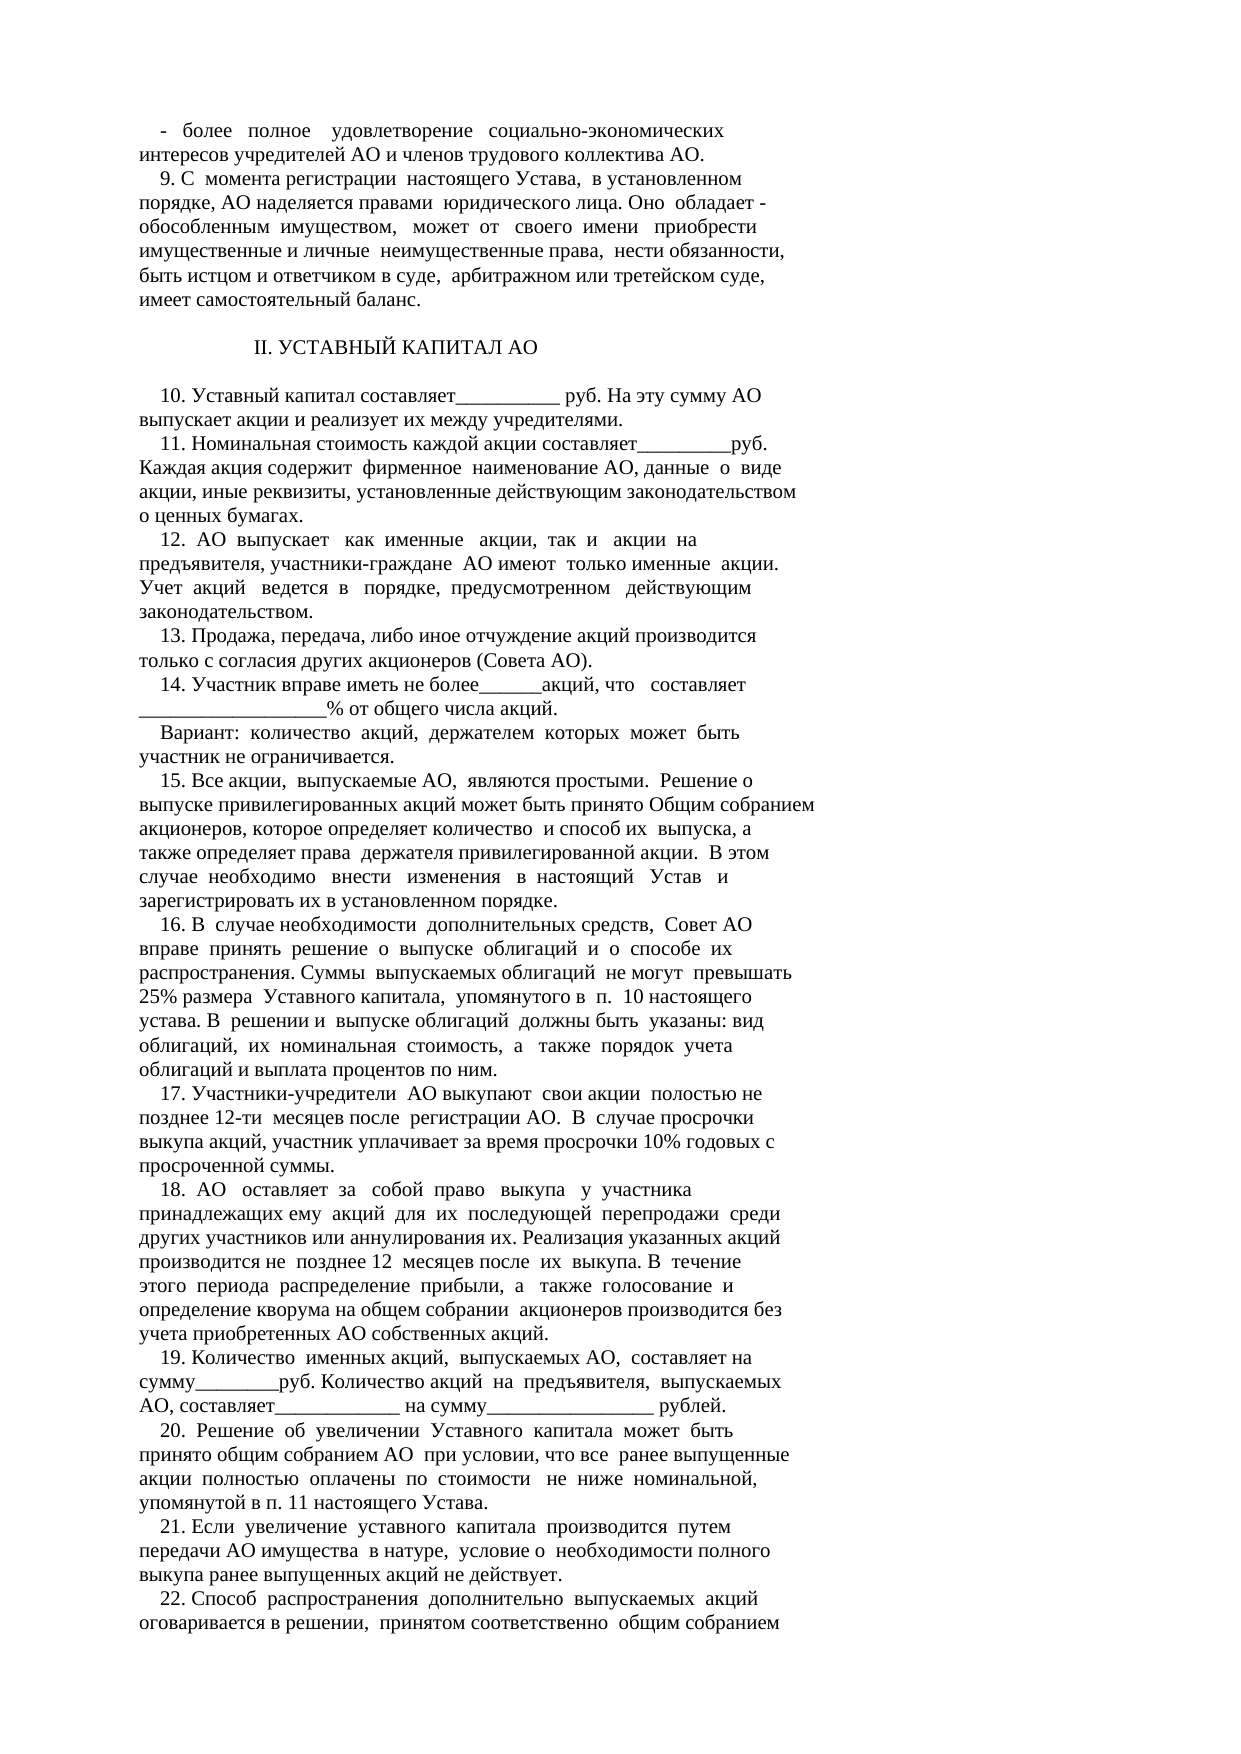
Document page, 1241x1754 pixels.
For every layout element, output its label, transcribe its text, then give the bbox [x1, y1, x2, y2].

text 18. АО оставляет за собой право выкупа у участника [118, 1177, 1122, 1201]
text имеет самостоятельный баланс. [118, 287, 1122, 311]
text выпуске привилегированных акций может быть принято Общим собранием [118, 792, 1122, 816]
text о ценных бумагах. [118, 503, 1122, 527]
text II. УСТАВНЫЙ КАПИТАЛ АО [118, 335, 1122, 359]
text акционеров, которое определяет количество и способ их выпуска, а [118, 816, 1122, 840]
text предъявителя, участники-граждане АО имеют только именные акции. [118, 551, 1122, 575]
text __________________% от общего числа акций. [118, 696, 1122, 720]
text учета приобретенных АО собственных акций. [118, 1321, 1122, 1345]
text упомянутой в п. 11 настоящего Устава. [118, 1490, 1122, 1514]
text также определяет права держателя привилегированной акции. В этом [118, 840, 1122, 864]
text имущественные и личные неимущественные права, нести обязанности, [118, 238, 1122, 262]
text зарегистрировать их в установленном порядке. [118, 888, 1122, 912]
text выпускает акции и реализует их между учредителями. [118, 407, 1122, 431]
text интересов учредителей АО и членов трудового коллектива АО. [118, 142, 1122, 166]
text АО, составляет____________ на сумму________________ рублей. [118, 1393, 1122, 1417]
text 15. Все акции, выпускаемые АО, являются простыми. Решение о [118, 768, 1122, 792]
text участник не ограничивается. [118, 744, 1122, 768]
text выкупа ранее выпущенных акций не действует. [118, 1562, 1122, 1586]
text случае необходимо внести изменения в настоящий Устав и [118, 864, 1122, 888]
text Каждая акция содержит фирменное наименование АО, данные о виде [118, 455, 1122, 479]
text Учет акций ведется в порядке, предусмотренном действующим [118, 575, 1122, 599]
text облигаций, их номинальная стоимость, а также порядок учета [118, 1032, 1122, 1057]
text принято общим собранием АО при условии, что все ранее выпущенные [118, 1442, 1122, 1466]
text сумму________руб. Количество акций на предъявителя, выпускаемых [118, 1369, 1122, 1393]
text порядке, АО наделяется правами юридического лица. Оно обладает - [118, 190, 1122, 214]
text 21. Если увеличение уставного капитала производится путем [118, 1514, 1122, 1538]
text определение кворума на общем собрании акционеров производится без [118, 1297, 1122, 1321]
text Вариант: количество акций, держателем которых может быть [118, 720, 1122, 744]
text других участников или аннулирования их. Реализация указанных акций [118, 1225, 1122, 1249]
text 14. Участник вправе иметь не более______акций, что составляет [118, 672, 1122, 696]
text распространения. Суммы выпускаемых облигаций не могут превышать [118, 960, 1122, 984]
text акции полностью оплачены по стоимости не ниже номинальной, [118, 1466, 1122, 1490]
text вправе принять решение о выпуске облигаций и о способе их [118, 936, 1122, 960]
text передачи АО имущества в натуре, условие о необходимости полного [118, 1538, 1122, 1562]
text 10. Уставный капитал составляет__________ руб. На эту сумму АО [118, 383, 1122, 407]
text просроченной суммы. [118, 1153, 1122, 1177]
text этого периода распределение прибыли, а также голосование и [118, 1273, 1122, 1297]
text обособленным имуществом, может от своего имени приобрести [118, 214, 1122, 238]
text 17. Участники-учредители АО выкупают свои акции полостью не [118, 1081, 1122, 1105]
text оговаривается в решении, принятом соответственно общим собранием [118, 1610, 1122, 1634]
text позднее 12-ти месяцев после регистрации АО. В случае просрочки [118, 1105, 1122, 1129]
text выкупа акций, участник уплачивает за время просрочки 10% годовых с [118, 1129, 1122, 1153]
text облигаций и выплата процентов по ним. [118, 1057, 1122, 1081]
text принадлежащих ему акций для их последующей перепродажи среди [118, 1201, 1122, 1225]
text производится не позднее 12 месяцев после их выкупа. В течение [118, 1249, 1122, 1273]
text 25% размера Уставного капитала, упомянутого в п. 10 настоящего [118, 984, 1122, 1008]
text 22. Способ распространения дополнительно выпускаемых акций [118, 1586, 1122, 1610]
text 9. С момента регистрации настоящего Устава, в установленном [118, 166, 1122, 190]
text 19. Количество именных акций, выпускаемых АО, составляет на [118, 1345, 1122, 1369]
text 16. В случае необходимости дополнительных средств, Совет АО [118, 912, 1122, 936]
text 20. Решение об увеличении Уставного капитала может быть [118, 1417, 1122, 1442]
text только с согласия других акционеров (Совета АО). [118, 647, 1122, 672]
text 11. Номинальная стоимость каждой акции составляет_________руб. [118, 431, 1122, 455]
text акции, иные реквизиты, установленные действующим законодательством [118, 479, 1122, 503]
text быть истцом и ответчиком в суде, арбитражном или третейском суде, [118, 262, 1122, 287]
text 13. Продажа, передача, либо иное отчуждение акций производится [118, 623, 1122, 647]
text 12. АО выпускает как именные акции, так и акции на [118, 527, 1122, 551]
text - более полное удовлетворение социально-экономических [118, 118, 1122, 142]
text устава. В решении и выпуске облигаций должны быть указаны: вид [118, 1008, 1122, 1032]
text законодательством. [118, 599, 1122, 623]
